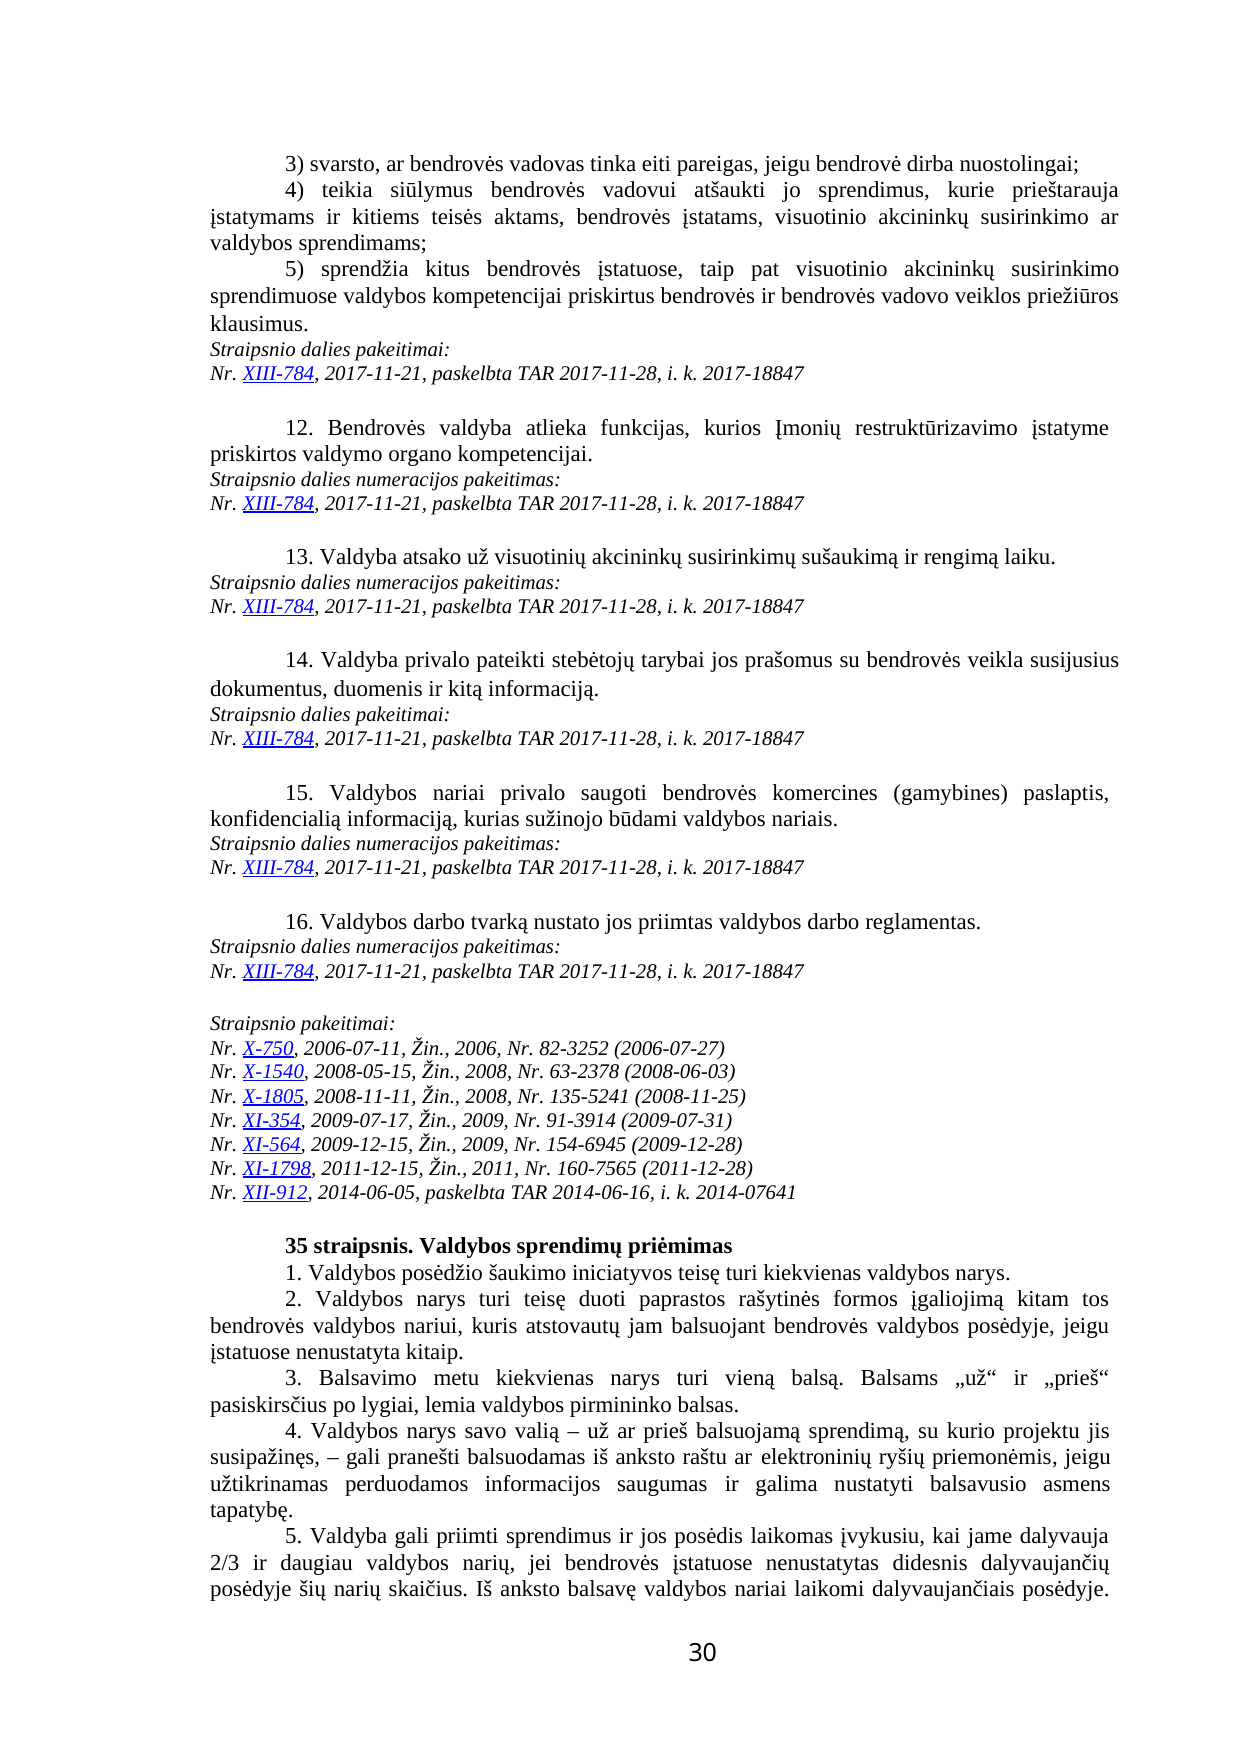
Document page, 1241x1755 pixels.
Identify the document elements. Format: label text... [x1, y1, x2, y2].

text 5. Valdyba gali priimti sprendimus ir jos posėdis laikomas įvykusiu, kai jame dalyvauja 2/3 ir daugiau valdybos narių, jei bendrovės įstatuose nenustatytas didesnis dalyvaujančių posėdyje šių narių skaičius. Iš anksto balsavę valdybos nariai laikomi dalyvaujančiais posėdyje. [210, 1522, 1111, 1602]
text Nr. XIII-784, 2017-11-21, paskelbta TAR 2017-11-28, i. k. 2017-18847 [210, 594, 1120, 618]
text Nr. XIII-784, 2017-11-21, paskelbta TAR 2017-11-28, i. k. 2017-18847 [210, 361, 1120, 385]
text Straipsnio pakeitimai: [210, 1011, 1111, 1035]
text Nr. XIII-784, 2017-11-21, paskelbta TAR 2017-11-28, i. k. 2017-18847 [210, 491, 1120, 514]
text 3) svarsto, ar bendrovės vadovas tinka eiti pareigas, jeigu bendrovė dirba nuostolingai; [210, 150, 1120, 176]
text Straipsnio dalies pakeitimai: [210, 702, 1120, 726]
text 15. Valdybos nariai privalo saugoti bendrovės komercines (gamybines) paslaptis, konfidencialią informaciją, kurias sužinojo būdami valdybos nariais. [210, 778, 1111, 831]
text Nr. XI-1798, 2011-12-15, Žin., 2011, Nr. 160-7565 (2011-12-28) [210, 1156, 1120, 1180]
text Nr. XIII-784, 2017-11-21, paskelbta TAR 2017-11-28, i. k. 2017-18847 [210, 855, 1120, 879]
text 16. Valdybos darbo tvarką nustato jos priimtas valdybos darbo reglamentas. [210, 908, 1111, 934]
text 12. Bendrovės valdyba atlieka funkcijas, kurios Įmonių restruktūrizavimo įstatyme priskirtos valdymo organo kompetencijai. [210, 414, 1111, 466]
text 13. Valdyba atsako už visuotinių akcininkų susirinkimų sušaukimą ir rengimą laiku. [210, 543, 1111, 570]
text 2. Valdybos narys turi teisę duoti paprastos rašytinės formos įgaliojimą kitam tos bendrovės valdybos nariui, kuris atstovautų jam balsuojant bendrovės valdybos posėdyje, jeigu įstatuose nenustatyta kitaip. [210, 1285, 1110, 1364]
text Nr. XIII-784, 2017-11-21, paskelbta TAR 2017-11-28, i. k. 2017-18847 [210, 726, 1120, 750]
text 1. Valdybos posėdžio šaukimo iniciatyvos teisę turi kiekvienas valdybos narys. [210, 1259, 1111, 1285]
text 4. Valdybos narys savo valią – už ar prieš balsuojamą sprendimą, su kurio projektu jis susipažinęs, – gali pranešti balsuodamas iš anksto raštu ar elektroninių ryšių priemonėmis, jeigu užtikrinamas perduodamos informacijos saugumas ir galima nustatyti balsavusio asmens tapatybę. [210, 1417, 1111, 1522]
text Straipsnio dalies numeracijos pakeitimas: [210, 934, 1120, 958]
text 3. Balsavimo metu kiekvienas narys turi vieną balsą. Balsams „už“ ir „prieš“ pasiskirsčius po lygiai, lemia valdybos pirmininko balsas. [210, 1364, 1111, 1417]
text Nr. X-1805, 2008-11-11, Žin., 2008, Nr. 135-5241 (2008-11-25) [210, 1083, 1120, 1108]
text Straipsnio dalies numeracijos pakeitimas: [210, 570, 1120, 594]
text Nr. X-1540, 2008-05-15, Žin., 2008, Nr. 63-2378 (2008-06-03) [210, 1059, 1111, 1083]
text 5) sprendžia kitus bendrovės įstatuose, taip pat visuotinio akcininkų susirinkimo sprendimuose valdybos kompetencijai priskirtus bendrovės ir bendrovės vadovo veiklos priežiūros klausimus. [210, 255, 1120, 337]
text Nr. XIII-784, 2017-11-21, paskelbta TAR 2017-11-28, i. k. 2017-18847 [210, 958, 1120, 983]
text Nr. XI-564, 2009-12-15, Žin., 2009, Nr. 154-6945 (2009-12-28) [210, 1132, 1120, 1156]
text Nr. X-750, 2006-07-11, Žin., 2006, Nr. 82-3252 (2006-07-27) [210, 1035, 1111, 1059]
text 35 straipsnis. Valdybos sprendimų priėmimas [210, 1233, 1111, 1259]
text Straipsnio dalies numeracijos pakeitimas: [210, 831, 1120, 855]
text Straipsnio dalies pakeitimai: [210, 337, 1120, 361]
text Nr. XI-354, 2009-07-17, Žin., 2009, Nr. 91-3914 (2009-07-31) [210, 1108, 1120, 1132]
text 4) teikia siūlymus bendrovės vadovui atšaukti jo sprendimus, kurie prieštarauja įstatymams ir kitiems teisės aktams, bendrovės įstatams, visuotinio akcininkų susirinkimo ar valdybos sprendimams; [210, 176, 1120, 255]
text Straipsnio dalies numeracijos pakeitimas: [210, 466, 1120, 491]
text 14. Valdyba privalo pateikti stebėtojų tarybai jos prašomus su bendrovės veikla susijusius dokumentus, duomenis ir kitą informaciją. [210, 647, 1120, 702]
text Nr. XII-912, 2014-06-05, paskelbta TAR 2014-06-16, i. k. 2014-07641 [210, 1180, 1120, 1204]
